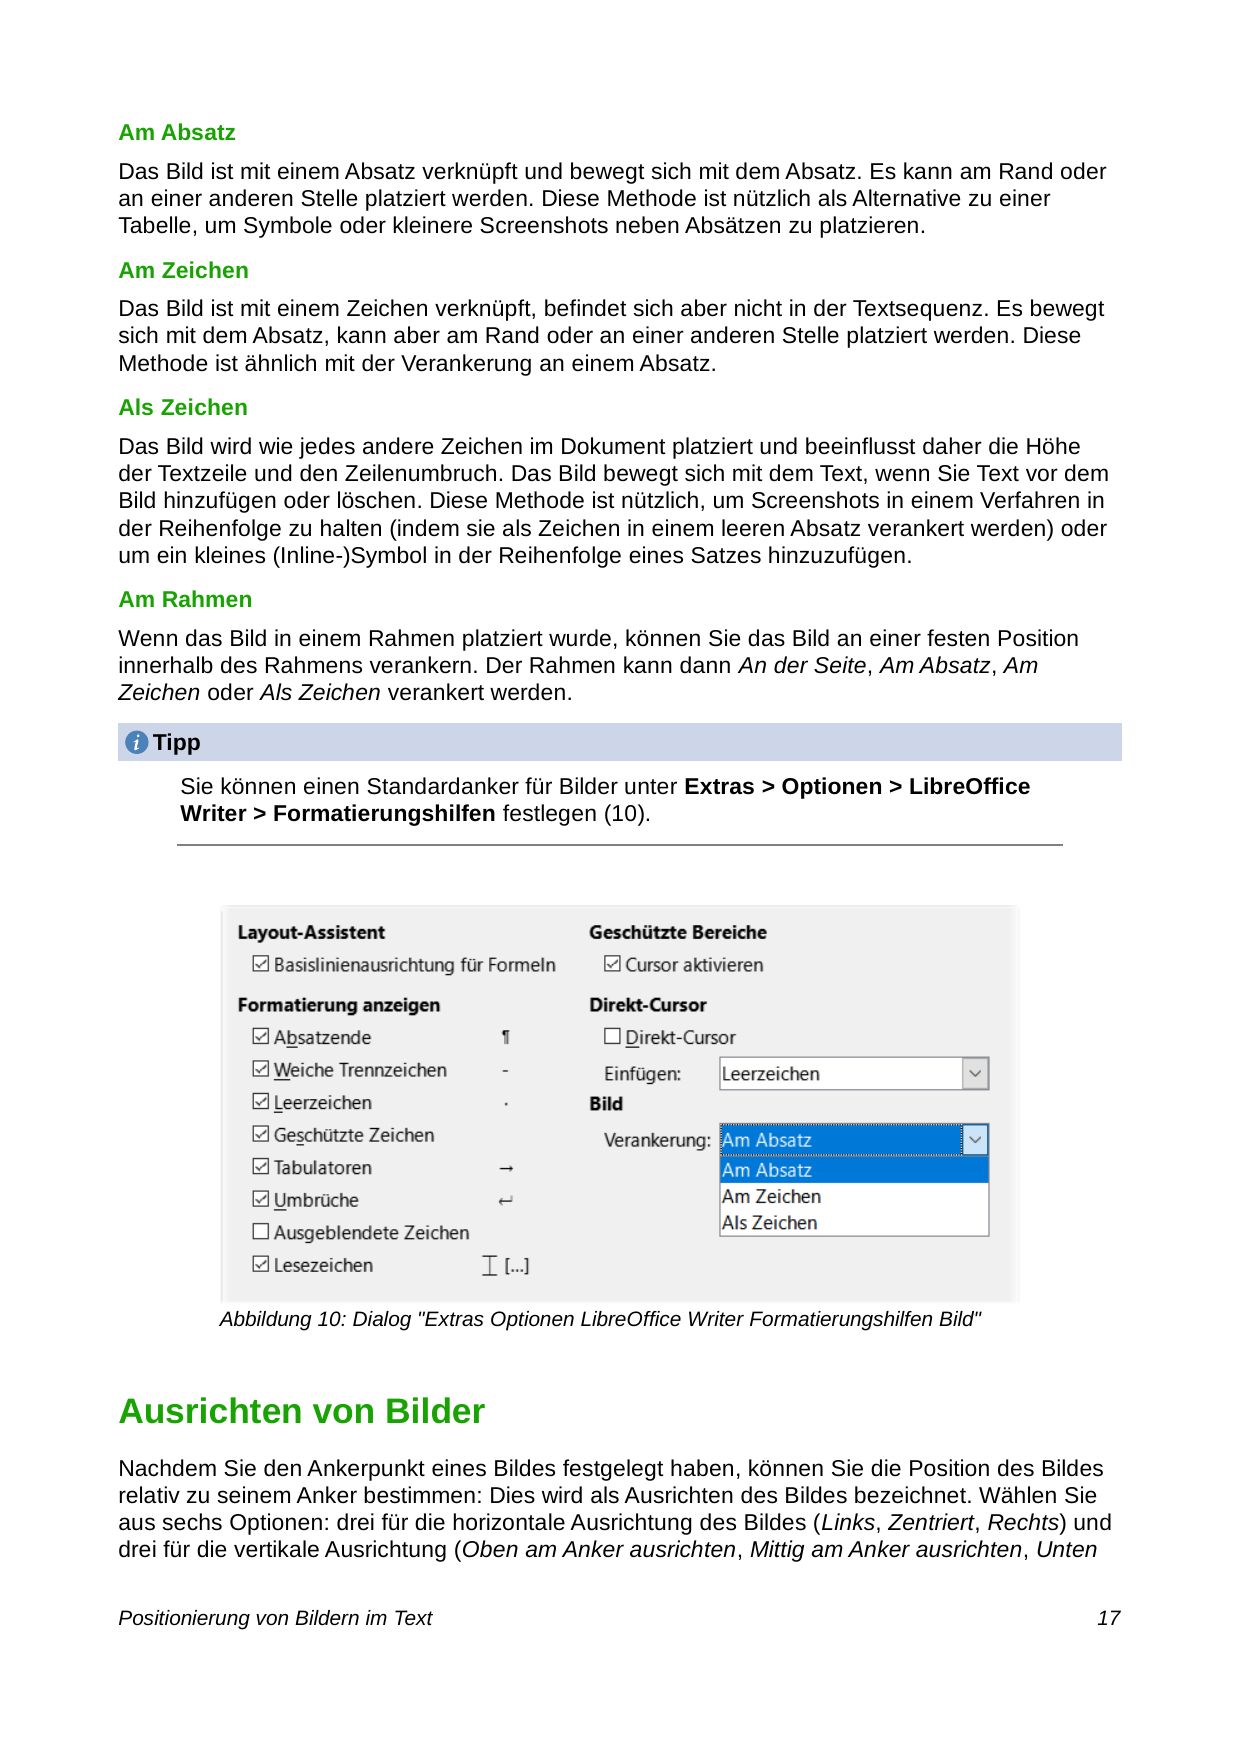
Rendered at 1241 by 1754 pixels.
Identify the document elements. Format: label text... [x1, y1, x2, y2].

text Sie können einen Standardanker für Bilder unter Extras > Optionen > LibreOffice Writer > Formatierungshilfen festlegen (Abbildung 10). [177, 773, 1063, 844]
picture [219, 904, 1021, 1307]
subtitle Am Rahmen [118, 586, 1122, 613]
text Wenn das Bild in einem Rahmen platziert wurde, können Sie das Bild an einer festen Position innerhalb des Rahmens verankern. Der Rahmen kann dann An der Seite, Am Absatz, Am Zeichen oder Als Zeichen verankert werden. [118, 624, 1122, 706]
subtitle Als Zeichen [118, 394, 1122, 421]
text Das Bild ist mit einem Absatz verknüpft und bewegt sich mit dem Absatz. Es kann am Rand oder an einer anderen Stelle platziert werden. Diese Methode ist nützlich als Alternative zu einer Tabelle, um Symbole oder kleinere Screenshots neben Absätzen zu platzieren. [118, 157, 1122, 238]
subtitle Am Zeichen [118, 256, 1122, 283]
subtitle Tipp [118, 723, 1122, 761]
text Das Bild wird wie jedes andere Zeichen im Dokument platziert und beeinflusst daher die Höhe der Textzeile und den Zeilenumbruch. Das Bild bewegt sich mit dem Text, wenn Sie Text vor dem Bild hinzufügen oder löschen. Diese Methode ist nützlich, um Screenshots in einem Verfahren in der Reihenfolge zu halten (indem sie als Zeichen in einem leeren Absatz verankert werden) oder um ein kleines (Inline-)Symbol in der Reihenfolge eines Satzes hinzuzufügen. [118, 433, 1122, 568]
subtitle Am Absatz [118, 118, 1122, 145]
text Das Bild ist mit einem Zeichen verknüpft, befindet sich aber nicht in der Textsequenz. Es bewegt sich mit dem Absatz, kann aber am Rand oder an einer anderen Stelle platziert werden. Diese Methode ist ähnlich mit der Verankerung an einem Absatz. [118, 295, 1122, 376]
subtitle Ausrichten von Bilder [118, 1390, 1122, 1431]
text Abbildung 10: Dialog "Extras Optionen LibreOffice Writer Formatierungshilfen Bild" [219, 1307, 1021, 1331]
text Nachdem Sie den Ankerpunkt eines Bildes festgelegt haben, können Sie die Position des Bildes relativ zu seinem Anker bestimmen: Dies wird als Ausrichten des Bildes bezeichnet. Wählen Sie aus sechs Optionen: drei für die horizontale Ausrichtung des Bildes (Links, Zentriert, Rechts) und drei für die vertikale Ausrichtung (Oben am Anker ausrichten, Mittig am Anker ausrichten, Unten [118, 1454, 1122, 1562]
